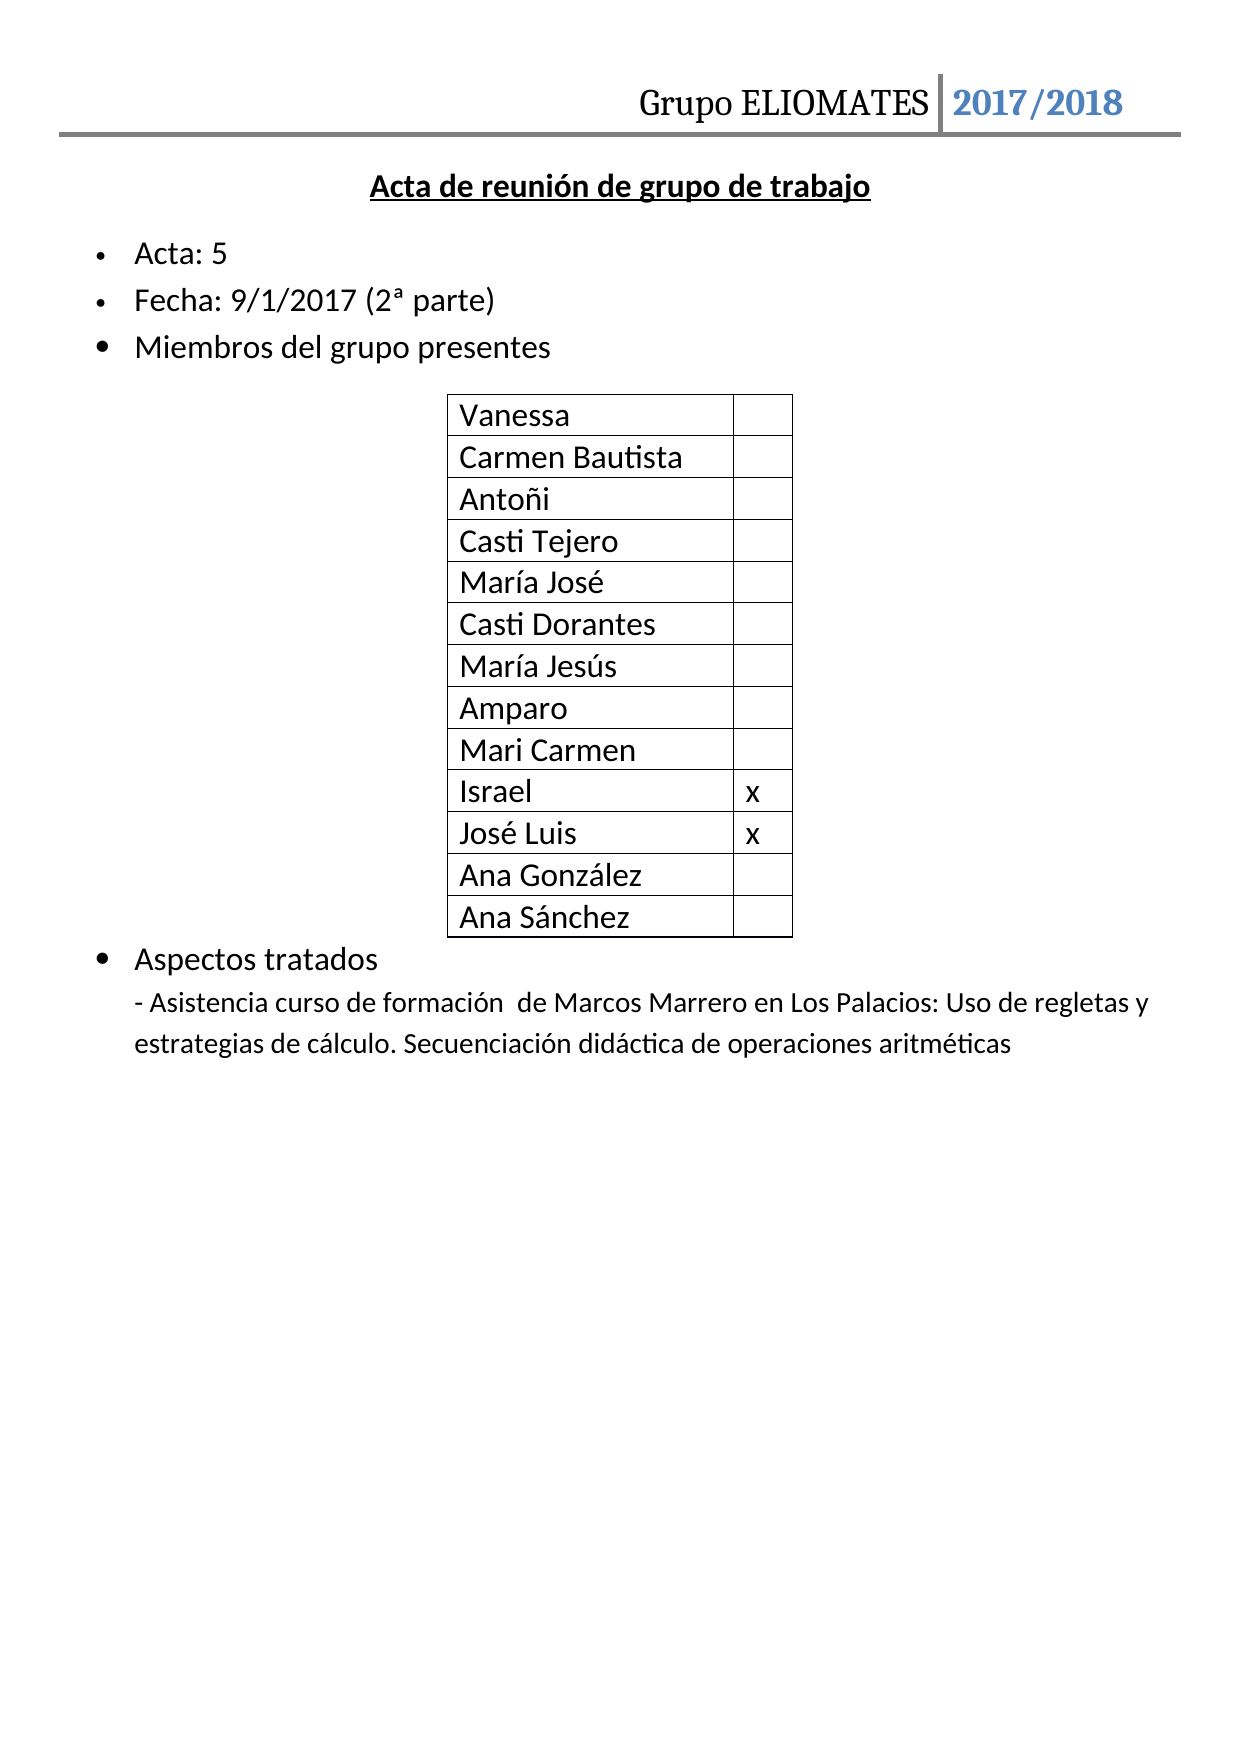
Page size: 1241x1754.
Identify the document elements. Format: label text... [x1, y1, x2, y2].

table_cell [734, 687, 792, 728]
table_cell Carmen Bautista [448, 436, 733, 477]
table_cell [734, 562, 792, 602]
table_cell Antoñi [448, 478, 733, 519]
table_cell Casti Tejero [448, 520, 733, 561]
list Miembros del grupo presentes [97, 326, 1181, 367]
list Fecha: 9/1/2017 (2ª parte) [97, 279, 1181, 320]
table_cell [734, 436, 792, 477]
table_cell José Luis [448, 812, 733, 853]
table_cell María José [448, 562, 733, 602]
table_cell [734, 729, 792, 769]
table_cell [734, 603, 792, 644]
table_cell María Jesús [448, 645, 733, 686]
table_cell Amparo [448, 687, 733, 728]
table_cell x [734, 812, 792, 853]
table_cell [734, 896, 792, 936]
table_cell Ana González [448, 854, 733, 895]
table_cell Israel [448, 770, 733, 811]
table_cell [734, 645, 792, 686]
table_cell [734, 478, 792, 519]
table_cell x [734, 770, 792, 811]
table_header [734, 395, 792, 435]
table_cell Ana Sánchez [448, 896, 733, 936]
table_cell Casti Dorantes [448, 603, 733, 644]
table_header Vanessa [448, 395, 733, 435]
table_cell [734, 854, 792, 895]
table_cell [734, 520, 792, 561]
list Aspectos tratados [97, 937, 1181, 978]
list Acta: 5 [97, 232, 1181, 273]
list - Asistencia curso de formación de Marcos Marrero en Los Palacios: Uso de regletas y estrategias de cálculo. Secuenciación didáctica de operaciones aritméticas [134, 984, 1181, 1061]
table_cell Mari Carmen [448, 729, 733, 769]
text Acta de reunión de grupo de trabajo [59, 165, 1181, 205]
